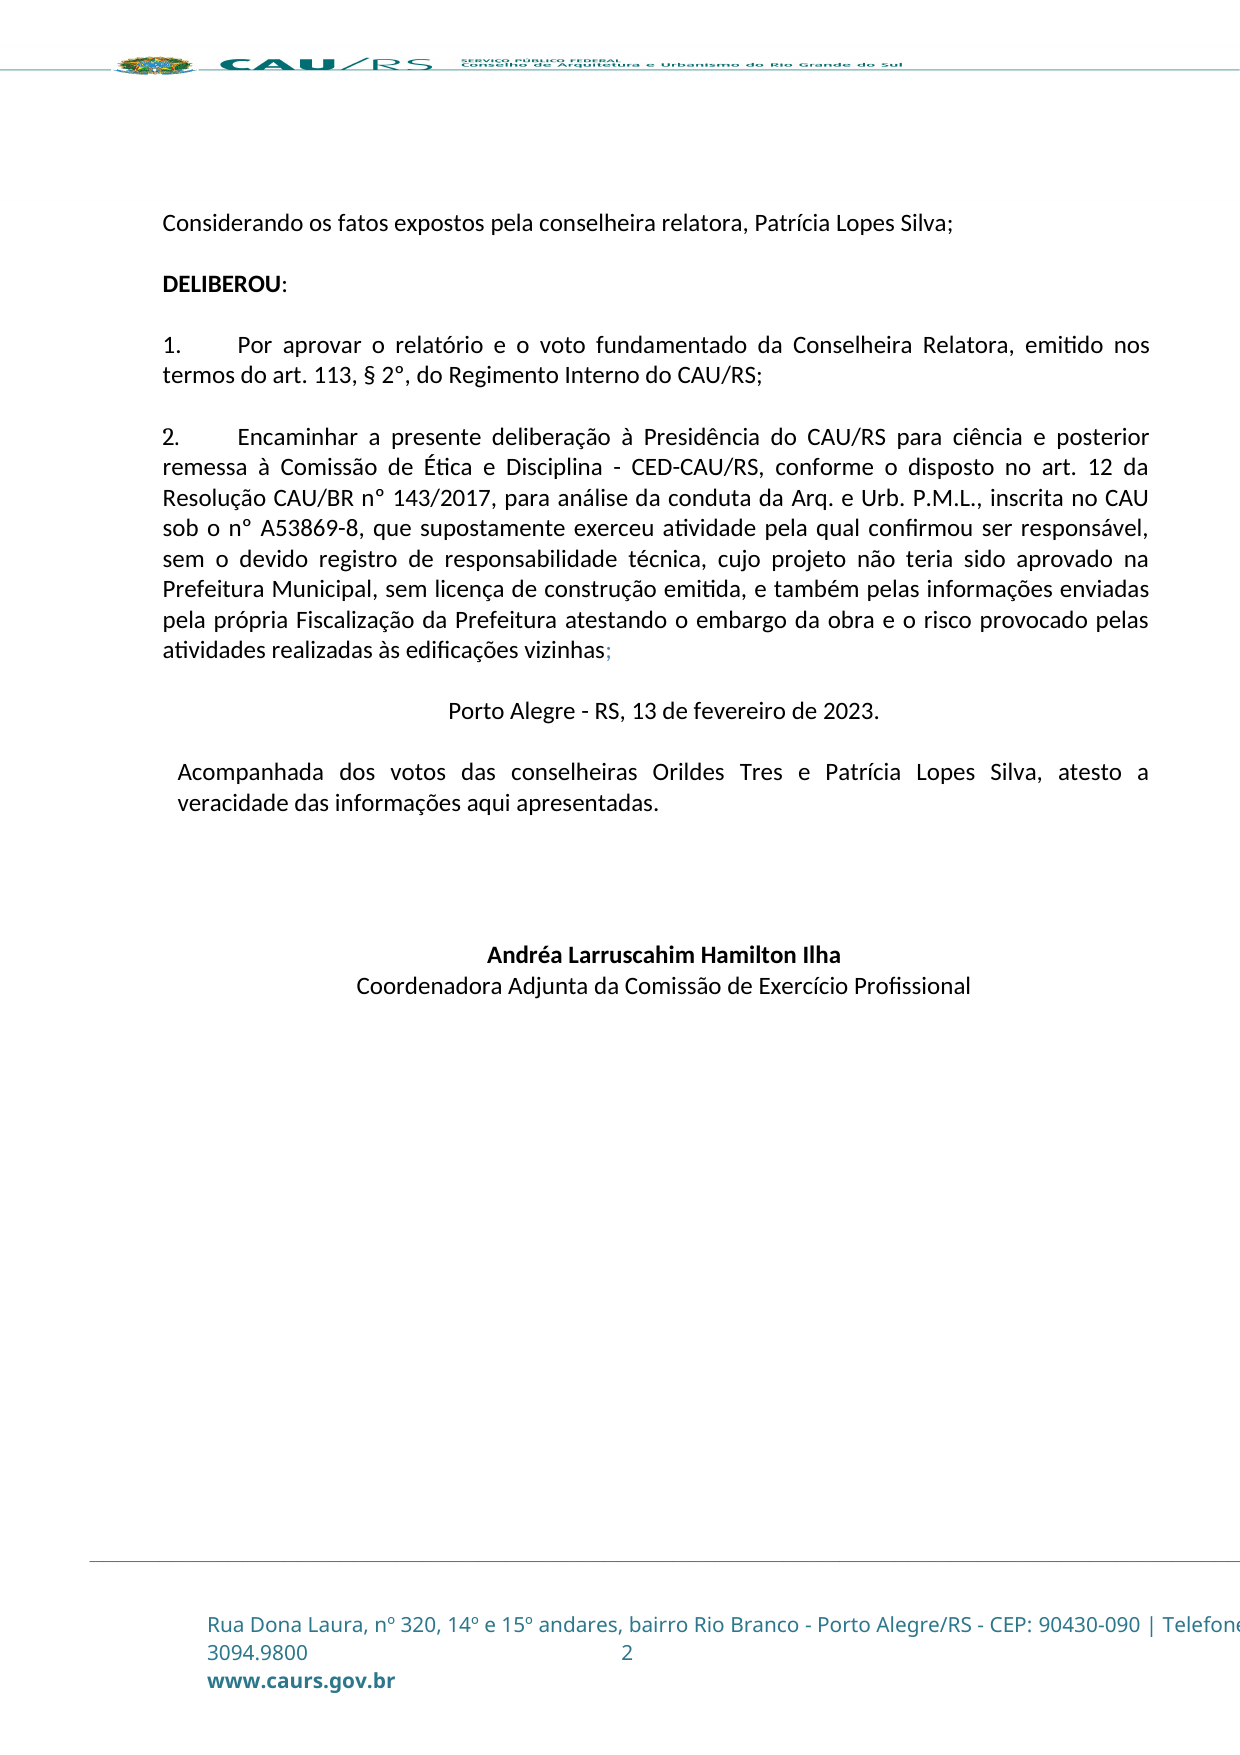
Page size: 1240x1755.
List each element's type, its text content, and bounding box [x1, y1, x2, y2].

text Porto Alegre - RS, 13 de fevereiro de 2023. [177, 696, 1151, 726]
list Por aprovar o relatório e o voto fundamentado da Conselheira Relatora, emitido nos termos do art. 113, § 2º, do Regimento Interno do CAU/RS; [162, 329, 1151, 390]
list Encaminhar a presente deliberação à Presidência do CAU/RS para ciência e posterior remessa à Comissão de Ética e Disciplina - CED-CAU/RS, conforme o disposto no art. 12 da Resolução CAU/BR nº 143/2017, para análise da conduta da Arq. e Urb. P.M.L., inscrita no CAU sob o nº A53869-8, que supostamente exerceu atividade pela qual confirmou ser responsável, sem o devido registro de responsabilidade técnica, cujo projeto não teria sido aprovado na Prefeitura Municipal, sem licença de construção emitida, e também pelas informações enviadas pela própria Fiscalização da Prefeitura atestando o embargo da obra e o risco provocado pelas atividades realizadas às edificações vizinhas; [162, 421, 1151, 665]
text Considerando os fatos expostos pela conselheira relatora, Patrícia Lopes Silva; [162, 207, 1151, 237]
text Coordenadora Adjunta da Comissão de Exercício Profissional [177, 970, 1151, 1001]
text DELIBEROU: [162, 268, 1151, 298]
text Andréa Larruscahim Hamilton Ilha [177, 940, 1151, 970]
text Acompanhada dos votos das conselheiras Orildes Tres e Patrícia Lopes Silva, atesto a veracidade das informações aqui apresentadas. [177, 757, 1151, 818]
